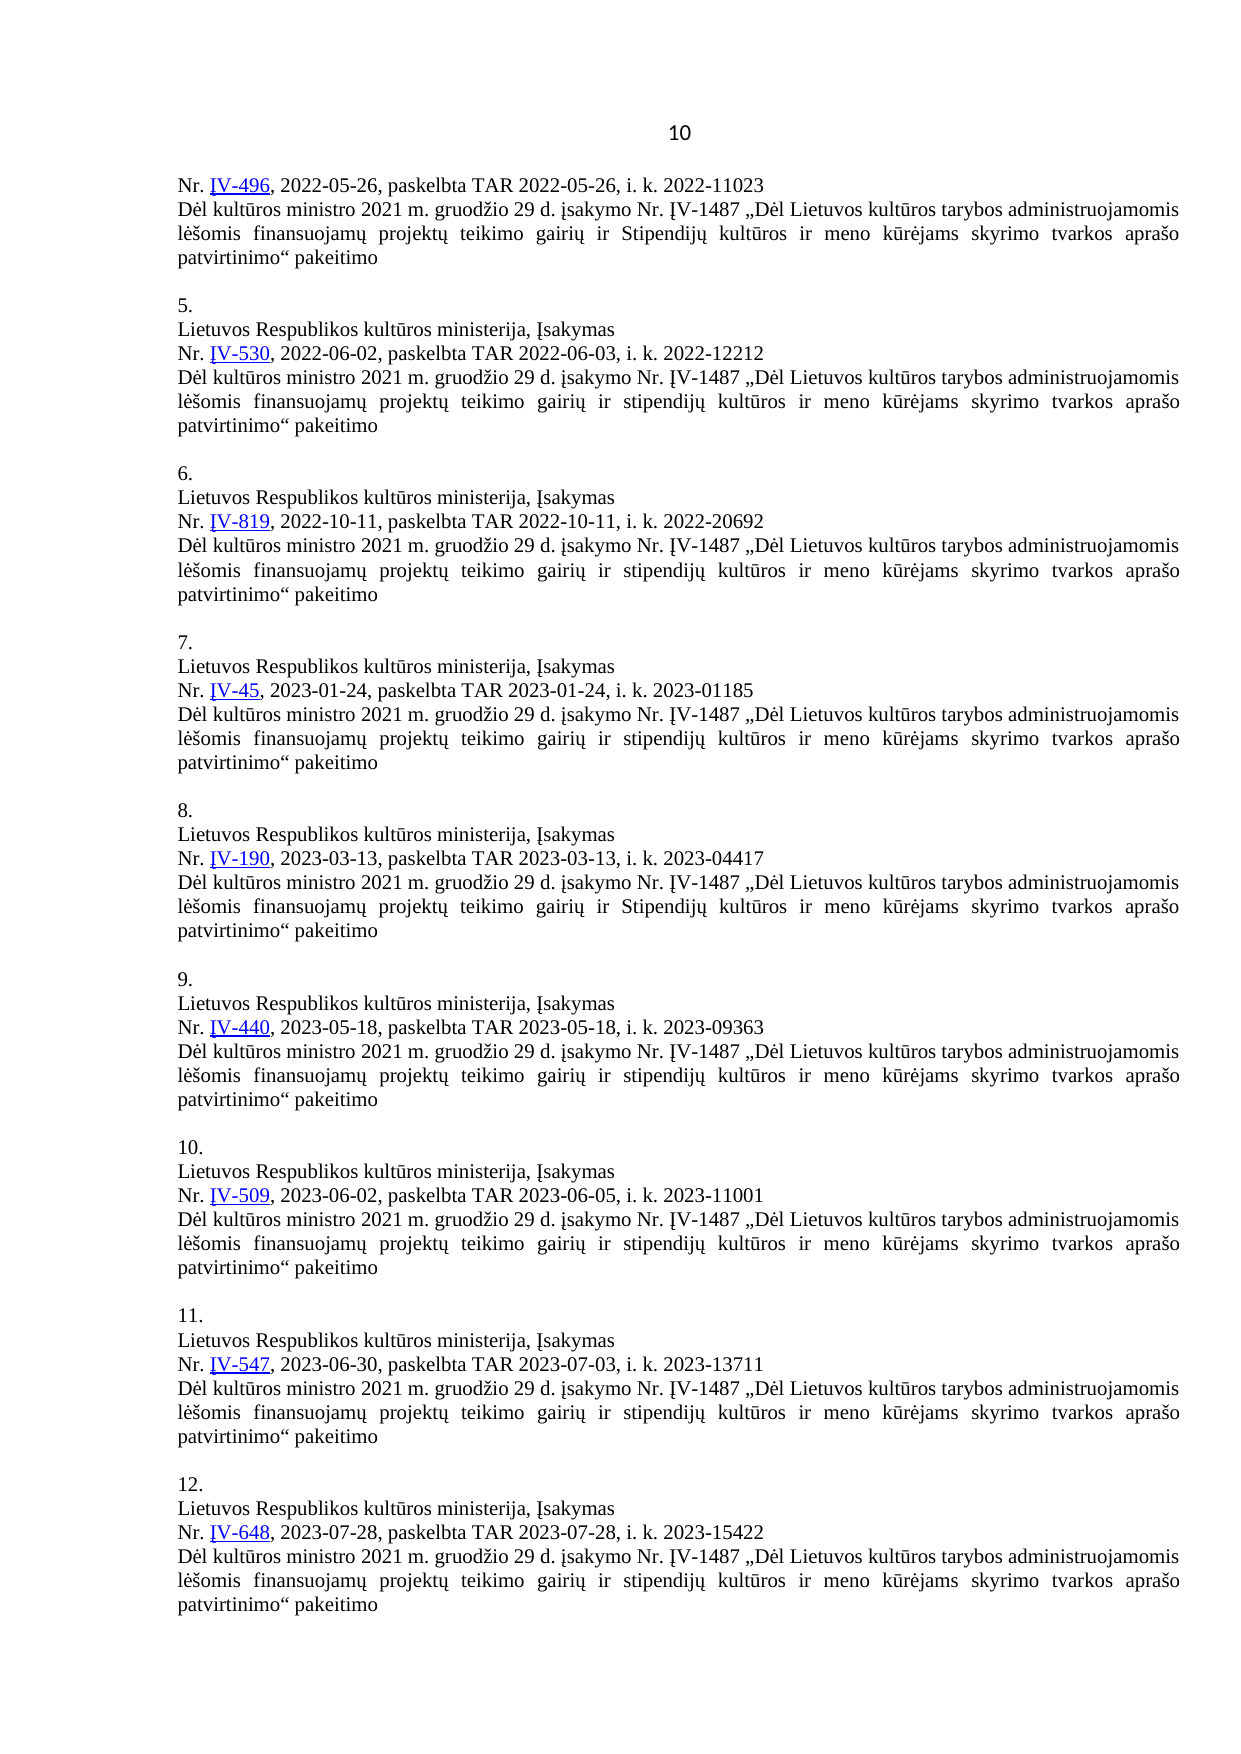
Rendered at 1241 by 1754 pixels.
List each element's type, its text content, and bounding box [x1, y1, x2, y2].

text Dėl kultūros ministro 2021 m. gruodžio 29 d. įsakymo Nr. ĮV-1487 „Dėl Lietuvos kultūros tarybos administruojamomis lėšomis finansuojamų projektų teikimo gairių ir stipendijų kultūros ir meno kūrėjams skyrimo tvarkos aprašo patvirtinimo“ pakeitimo [177, 1039, 1181, 1111]
text 8. [177, 798, 1181, 822]
text Nr. ĮV-45, 2023-01-24, paskelbta TAR 2023-01-24, i. k. 2023-01185 [177, 678, 1181, 702]
text 5. [177, 293, 1181, 317]
text Dėl kultūros ministro 2021 m. gruodžio 29 d. įsakymo Nr. ĮV-1487 „Dėl Lietuvos kultūros tarybos administruojamomis lėšomis finansuojamų projektų teikimo gairių ir stipendijų kultūros ir meno kūrėjams skyrimo tvarkos aprašo patvirtinimo“ pakeitimo [177, 365, 1181, 437]
text Dėl kultūros ministro 2021 m. gruodžio 29 d. įsakymo Nr. ĮV-1487 „Dėl Lietuvos kultūros tarybos administruojamomis lėšomis finansuojamų projektų teikimo gairių ir stipendijų kultūros ir meno kūrėjams skyrimo tvarkos aprašo patvirtinimo“ pakeitimo [177, 702, 1181, 774]
text 11. [177, 1303, 1181, 1327]
text Nr. ĮV-819, 2022-10-11, paskelbta TAR 2022-10-11, i. k. 2022-20692 [177, 509, 1181, 533]
text Dėl kultūros ministro 2021 m. gruodžio 29 d. įsakymo Nr. ĮV-1487 „Dėl Lietuvos kultūros tarybos administruojamomis lėšomis finansuojamų projektų teikimo gairių ir stipendijų kultūros ir meno kūrėjams skyrimo tvarkos aprašo patvirtinimo“ pakeitimo [177, 1376, 1181, 1448]
text Dėl kultūros ministro 2021 m. gruodžio 29 d. įsakymo Nr. ĮV-1487 „Dėl Lietuvos kultūros tarybos administruojamomis lėšomis finansuojamų projektų teikimo gairių ir stipendijų kultūros ir meno kūrėjams skyrimo tvarkos aprašo patvirtinimo“ pakeitimo [177, 533, 1181, 606]
text Nr. ĮV-648, 2023-07-28, paskelbta TAR 2023-07-28, i. k. 2023-15422 [177, 1520, 1181, 1544]
text Nr. ĮV-547, 2023-06-30, paskelbta TAR 2023-07-03, i. k. 2023-13711 [177, 1352, 1181, 1376]
text Dėl kultūros ministro 2021 m. gruodžio 29 d. įsakymo Nr. ĮV-1487 „Dėl Lietuvos kultūros tarybos administruojamomis lėšomis finansuojamų projektų teikimo gairių ir Stipendijų kultūros ir meno kūrėjams skyrimo tvarkos aprašo patvirtinimo“ pakeitimo [177, 197, 1181, 269]
text Lietuvos Respublikos kultūros ministerija, Įsakymas [177, 991, 1181, 1015]
text Lietuvos Respublikos kultūros ministerija, Įsakymas [177, 1159, 1181, 1183]
text Dėl kultūros ministro 2021 m. gruodžio 29 d. įsakymo Nr. ĮV-1487 „Dėl Lietuvos kultūros tarybos administruojamomis lėšomis finansuojamų projektų teikimo gairių ir stipendijų kultūros ir meno kūrėjams skyrimo tvarkos aprašo patvirtinimo“ pakeitimo [177, 1207, 1181, 1279]
text Dėl kultūros ministro 2021 m. gruodžio 29 d. įsakymo Nr. ĮV-1487 „Dėl Lietuvos kultūros tarybos administruojamomis lėšomis finansuojamų projektų teikimo gairių ir Stipendijų kultūros ir meno kūrėjams skyrimo tvarkos aprašo patvirtinimo“ pakeitimo [177, 870, 1181, 942]
text Nr. ĮV-440, 2023-05-18, paskelbta TAR 2023-05-18, i. k. 2023-09363 [177, 1015, 1181, 1039]
text Dėl kultūros ministro 2021 m. gruodžio 29 d. įsakymo Nr. ĮV-1487 „Dėl Lietuvos kultūros tarybos administruojamomis lėšomis finansuojamų projektų teikimo gairių ir stipendijų kultūros ir meno kūrėjams skyrimo tvarkos aprašo patvirtinimo“ pakeitimo [177, 1544, 1181, 1616]
text 10. [177, 1135, 1181, 1159]
text Lietuvos Respublikos kultūros ministerija, Įsakymas [177, 1496, 1181, 1520]
text Lietuvos Respublikos kultūros ministerija, Įsakymas [177, 1327, 1181, 1352]
text Nr. ĮV-530, 2022-06-02, paskelbta TAR 2022-06-03, i. k. 2022-12212 [177, 341, 1181, 365]
text Lietuvos Respublikos kultūros ministerija, Įsakymas [177, 822, 1181, 846]
text 6. [177, 461, 1181, 485]
text Nr. ĮV-496, 2022-05-26, paskelbta TAR 2022-05-26, i. k. 2022-11023 [177, 172, 1181, 197]
text 12. [177, 1472, 1181, 1496]
text 7. [177, 630, 1181, 654]
text Nr. ĮV-509, 2023-06-02, paskelbta TAR 2023-06-05, i. k. 2023-11001 [177, 1183, 1181, 1207]
text Lietuvos Respublikos kultūros ministerija, Įsakymas [177, 485, 1181, 509]
text Nr. ĮV-190, 2023-03-13, paskelbta TAR 2023-03-13, i. k. 2023-04417 [177, 846, 1181, 870]
text Lietuvos Respublikos kultūros ministerija, Įsakymas [177, 654, 1181, 678]
text Lietuvos Respublikos kultūros ministerija, Įsakymas [177, 317, 1181, 341]
text 9. [177, 967, 1181, 991]
